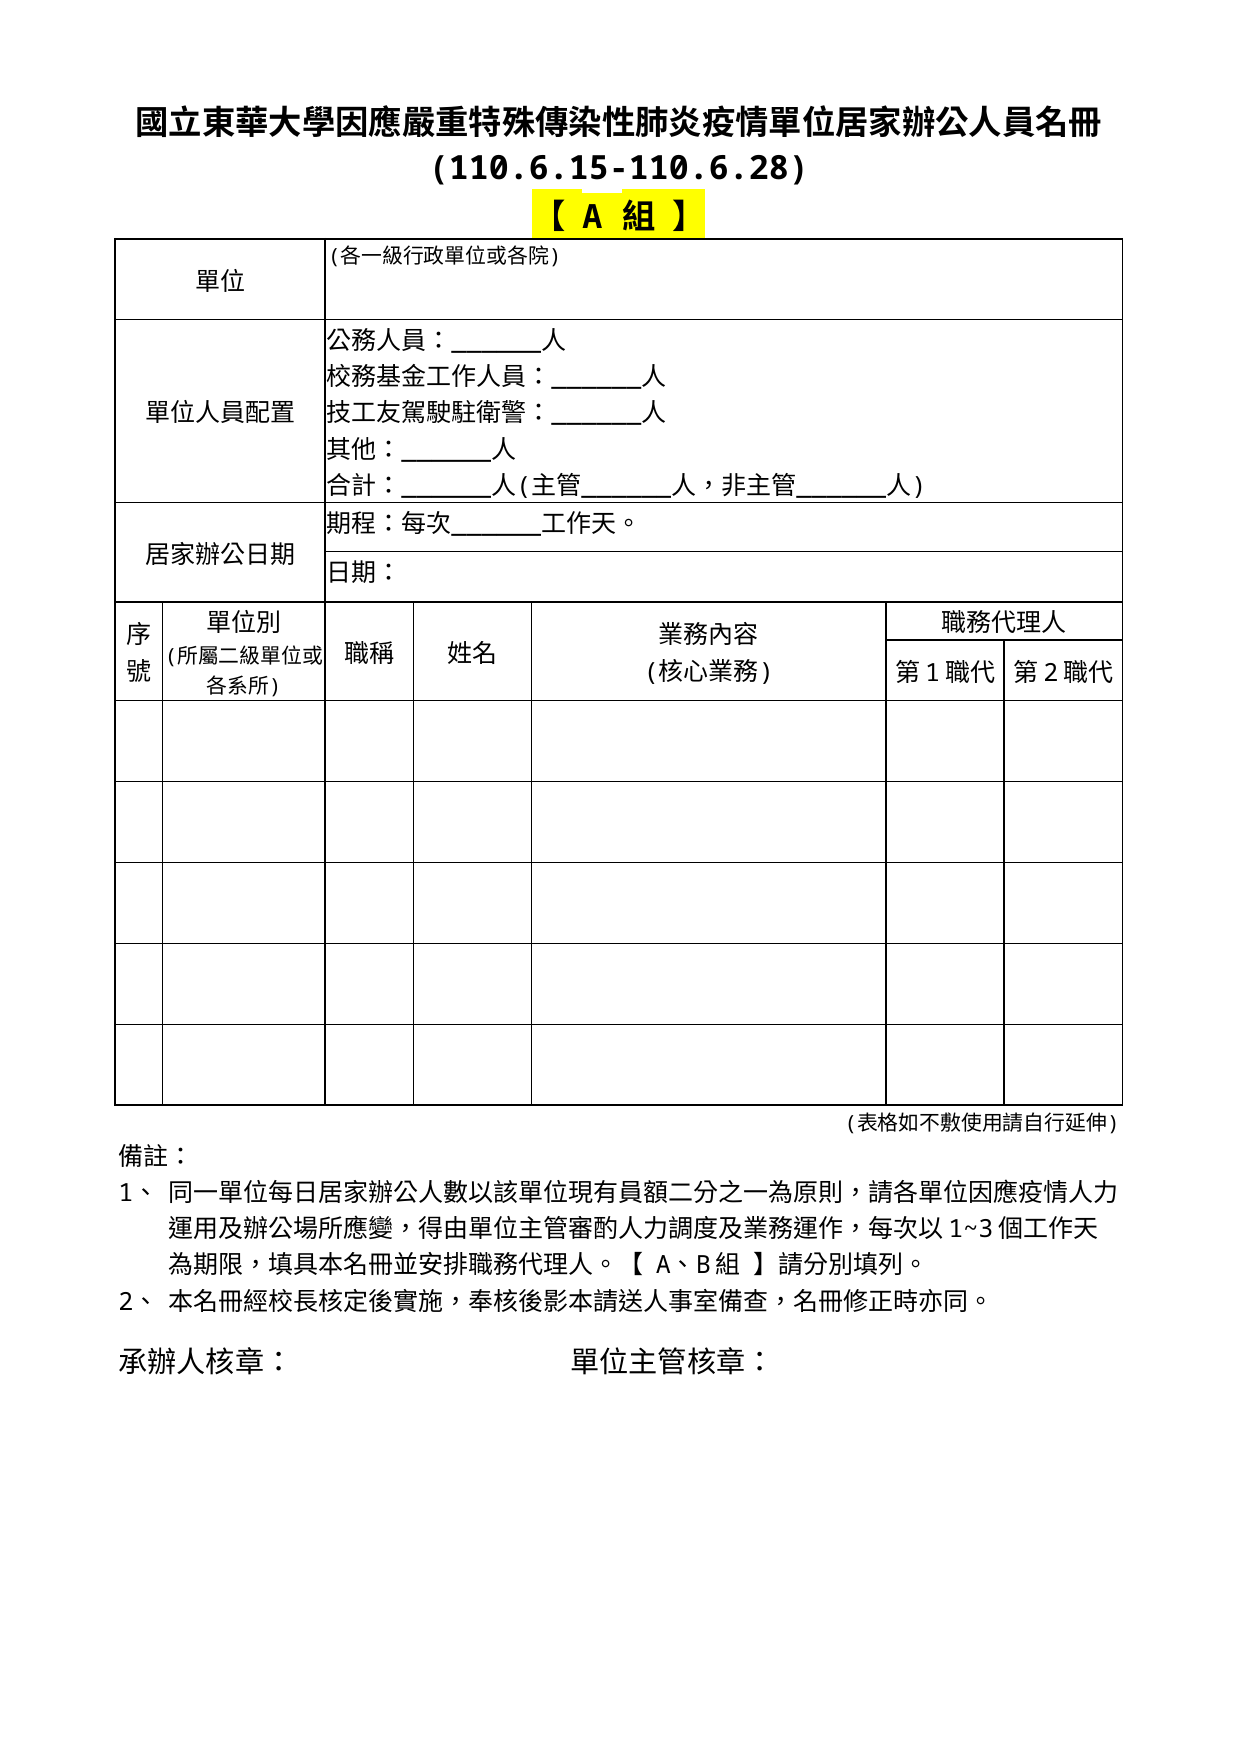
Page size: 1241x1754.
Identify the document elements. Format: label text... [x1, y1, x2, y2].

table_cell [887, 701, 1003, 781]
table_cell [532, 1025, 885, 1104]
table_cell 第1職代 [887, 641, 1003, 700]
table_cell [116, 863, 162, 942]
table_cell 第2職代 [1005, 641, 1122, 700]
table_cell [326, 701, 413, 781]
table_cell [163, 782, 324, 862]
table_cell [887, 863, 1003, 942]
table_cell [116, 1025, 162, 1104]
table_cell [1005, 701, 1122, 781]
table_cell [326, 1025, 413, 1104]
table_cell 單位別 (所屬二級單位或各系所) [163, 603, 324, 700]
table_cell [414, 863, 531, 942]
table_cell [116, 944, 162, 1023]
table_cell [414, 782, 531, 862]
table_cell [116, 782, 162, 862]
table_cell 居家辦公日期 [116, 503, 324, 601]
table_cell [532, 782, 885, 862]
table_cell [532, 701, 885, 781]
table_cell 備註： 同一單位每日居家辦公人數以該單位現有員額二分之一為原則，請各單位因應疫情人力運用及辦公場所應變，得由單位主管審酌人力調度及業務運作，每次以1~3個工作天為期限，填具本名冊並安排職務代理人。【 A、B組 】請分別填列。 本名冊經校長核定後實施，奉核後影本請送人事室備查，名冊修正時亦同。 [115, 1136, 1122, 1317]
table_cell 序號 [116, 603, 162, 700]
table_cell [163, 944, 324, 1023]
table_cell [414, 701, 531, 781]
table_cell [163, 1025, 324, 1104]
table_header 國立東華大學因應嚴重特殊傳染性肺炎疫情單位居家辦公人員名冊(110.6.15-110.6.28) 【 A 組 】 [115, 96, 1122, 238]
table_cell (表格如不敷使用請自行延伸) [115, 1106, 1122, 1136]
table_cell [326, 782, 413, 862]
table_cell [532, 863, 885, 942]
table_cell [326, 944, 413, 1023]
table_cell [532, 944, 885, 1023]
table_cell [1005, 1025, 1122, 1104]
table_cell [414, 1025, 531, 1104]
table_cell 期程：每次______工作天。 [326, 503, 1122, 551]
table_cell 職稱 [326, 603, 413, 700]
table_cell [887, 1025, 1003, 1104]
table_cell 職務代理人 [887, 603, 1122, 639]
table_cell [887, 944, 1003, 1023]
table_cell 姓名 [414, 603, 531, 700]
table_cell [414, 944, 531, 1023]
text 承辦人核章： 單位主管核章： [118, 1336, 1106, 1382]
table_cell [326, 863, 413, 942]
table_cell [1005, 782, 1122, 862]
table_cell [887, 782, 1003, 862]
table_cell 公務人員：______人 校務基金工作人員：______人 技工友駕駛駐衛警：______人 其他：______人 合計：______人(主管______人，非主管______人) [326, 320, 1122, 502]
table_cell (各一級行政單位或各院) [326, 240, 1122, 319]
table_cell 單位 [116, 240, 324, 319]
table_cell [163, 701, 324, 781]
table_cell [116, 701, 162, 781]
table_cell 業務內容 (核心業務) [532, 603, 885, 700]
table_cell [1005, 863, 1122, 942]
table_cell [1005, 944, 1122, 1023]
table_cell [163, 863, 324, 942]
table_cell 日期： [326, 552, 1122, 601]
table_cell 單位人員配置 [116, 320, 324, 502]
